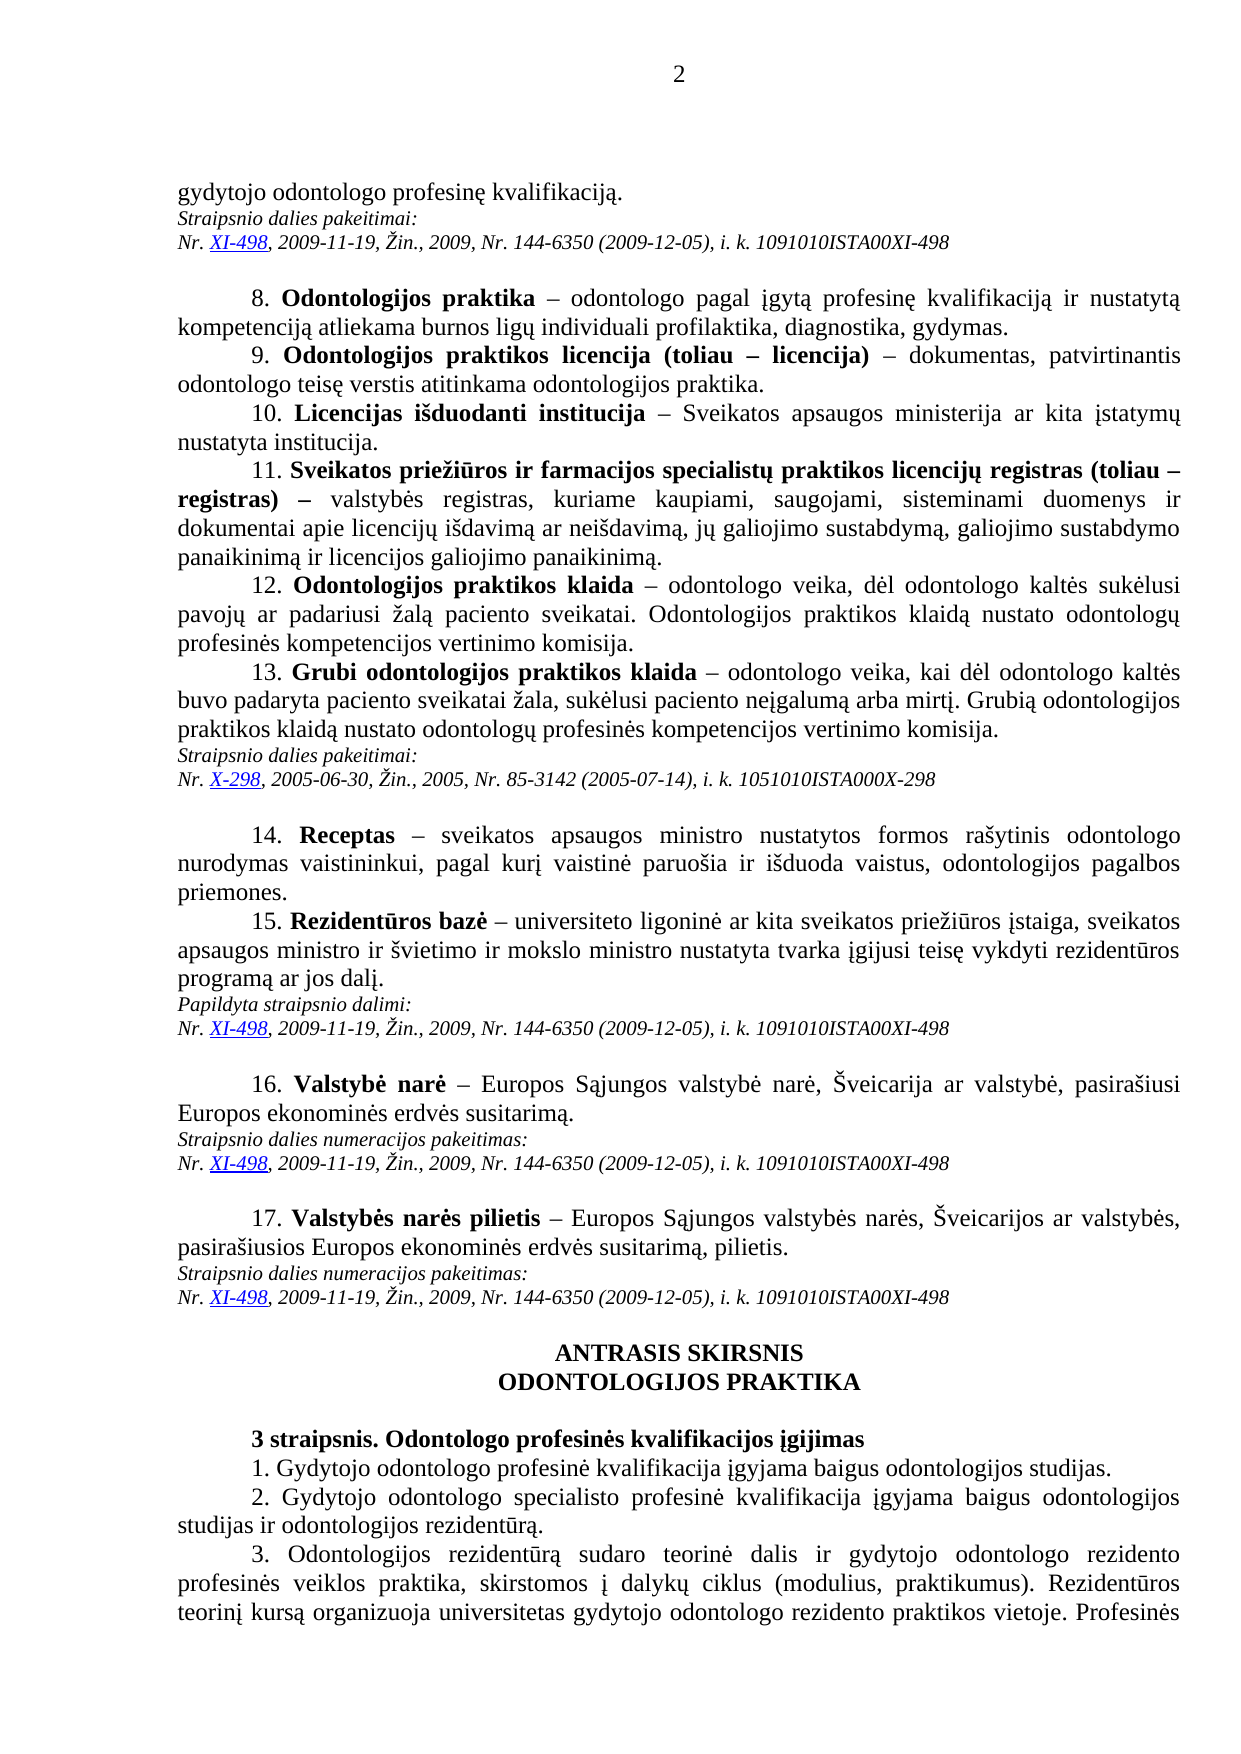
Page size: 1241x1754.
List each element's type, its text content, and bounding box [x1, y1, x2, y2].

text Straipsnio dalies numeracijos pakeitimas: [177, 1127, 1181, 1151]
text Nr. XI-498, 2009-11-19, Žin., 2009, Nr. 144-6350 (2009-12-05), i. k. 1091010ISTA00XI-498 [177, 230, 1181, 254]
text 9. Odontologijos praktikos licencija (toliau – licencija) – dokumentas, patvirtinantis odontologo teisę verstis atitinkama odontologijos praktika. [177, 340, 1181, 398]
text Nr. XI-498, 2009-11-19, Žin., 2009, Nr. 144-6350 (2009-12-05), i. k. 1091010ISTA00XI-498 [177, 1285, 1181, 1309]
text Papildyta straipsnio dalimi: [177, 992, 1181, 1016]
text 14. Receptas – sveikatos apsaugos ministro nustatytos formos rašytinis odontologo nurodymas vaistininkui, pagal kurį vaistinė paruošia ir išduoda vaistus, odontologijos pagalbos priemones. [177, 820, 1181, 906]
text 12. Odontologijos praktikos klaida – odontologo veika, dėl odontologo kaltės sukėlusi pavojų ar padariusi žalą paciento sveikatai. Odontologijos praktikos klaidą nustato odontologų profesinės kompetencijos vertinimo komisija. [177, 570, 1181, 657]
text 16. Valstybė narė – Europos Sąjungos valstybė narė, Šveicarija ar valstybė, pasirašiusi Europos ekonominės erdvės susitarimą. [177, 1069, 1181, 1127]
text Nr. X-298, 2005-06-30, Žin., 2005, Nr. 85-3142 (2005-07-14), i. k. 1051010ISTA000X-298 [177, 767, 1181, 791]
text Straipsnio dalies pakeitimai: [177, 206, 1181, 230]
text ANTRASIS SKIRSNIS [177, 1338, 1181, 1367]
text 3 straipsnis. Odontologo profesinės kvalifikacijos įgijimas [177, 1424, 1181, 1453]
text ODONTOLOGIJOS PRAKTIKA [177, 1367, 1181, 1395]
text Straipsnio dalies numeracijos pakeitimas: [177, 1261, 1181, 1285]
text 17. Valstybės narės pilietis – Europos Sąjungos valstybės narės, Šveicarijos ar valstybės, pasirašiusios Europos ekonominės erdvės susitarimą, pilietis. [177, 1203, 1181, 1261]
text Straipsnio dalies pakeitimai: [177, 743, 1181, 767]
text Nr. XI-498, 2009-11-19, Žin., 2009, Nr. 144-6350 (2009-12-05), i. k. 1091010ISTA00XI-498 [177, 1151, 1181, 1175]
text 10. Licencijas išduodanti institucija – Sveikatos apsaugos ministerija ar kita įstatymų nustatyta institucija. [177, 398, 1181, 455]
text 11. Sveikatos priežiūros ir farmacijos specialistų praktikos licencijų registras (toliau – registras) – valstybės registras, kuriame kaupiami, saugojami, sisteminami duomenys ir dokumentai apie licencijų išdavimą ar neišdavimą, jų galiojimo sustabdymą, galiojimo sustabdymo panaikinimą ir licencijos galiojimo panaikinimą. [177, 455, 1181, 570]
text 1. Gydytojo odontologo profesinė kvalifikacija įgyjama baigus odontologijos studijas. [177, 1453, 1181, 1482]
text 15. Rezidentūros bazė – universiteto ligoninė ar kita sveikatos priežiūros įstaiga, sveikatos apsaugos ministro ir švietimo ir mokslo ministro nustatyta tvarka įgijusi teisę vykdyti rezidentūros programą ar jos dalį. [177, 906, 1181, 992]
text 13. Grubi odontologijos praktikos klaida – odontologo veika, kai dėl odontologo kaltės buvo padaryta paciento sveikatai žala, sukėlusi paciento neįgalumą arba mirtį. Grubią odontologijos praktikos klaidą nustato odontologų profesinės kompetencijos vertinimo komisija. [177, 657, 1181, 743]
text 8. Odontologijos praktika – odontologo pagal įgytą profesinę kvalifikaciją ir nustatytą kompetenciją atliekama burnos ligų individuali profilaktika, diagnostika, gydymas. [177, 283, 1181, 340]
text 2. Gydytojo odontologo specialisto profesinė kvalifikacija įgyjama baigus odontologijos studijas ir odontologijos rezidentūrą. [177, 1482, 1181, 1539]
text Nr. XI-498, 2009-11-19, Žin., 2009, Nr. 144-6350 (2009-12-05), i. k. 1091010ISTA00XI-498 [177, 1016, 1181, 1040]
text 3. Odontologijos rezidentūrą sudaro teorinė dalis ir gydytojo odontologo rezidento profesinės veiklos praktika, skirstomos į dalykų ciklus (modulius, praktikumus). Rezidentūros teorinį kursą organizuoja universitetas gydytojo odontologo rezidento praktikos vietoje. Profesinės [177, 1539, 1181, 1625]
text gydytojo odontologo profesinę kvalifikaciją. [177, 177, 1181, 206]
